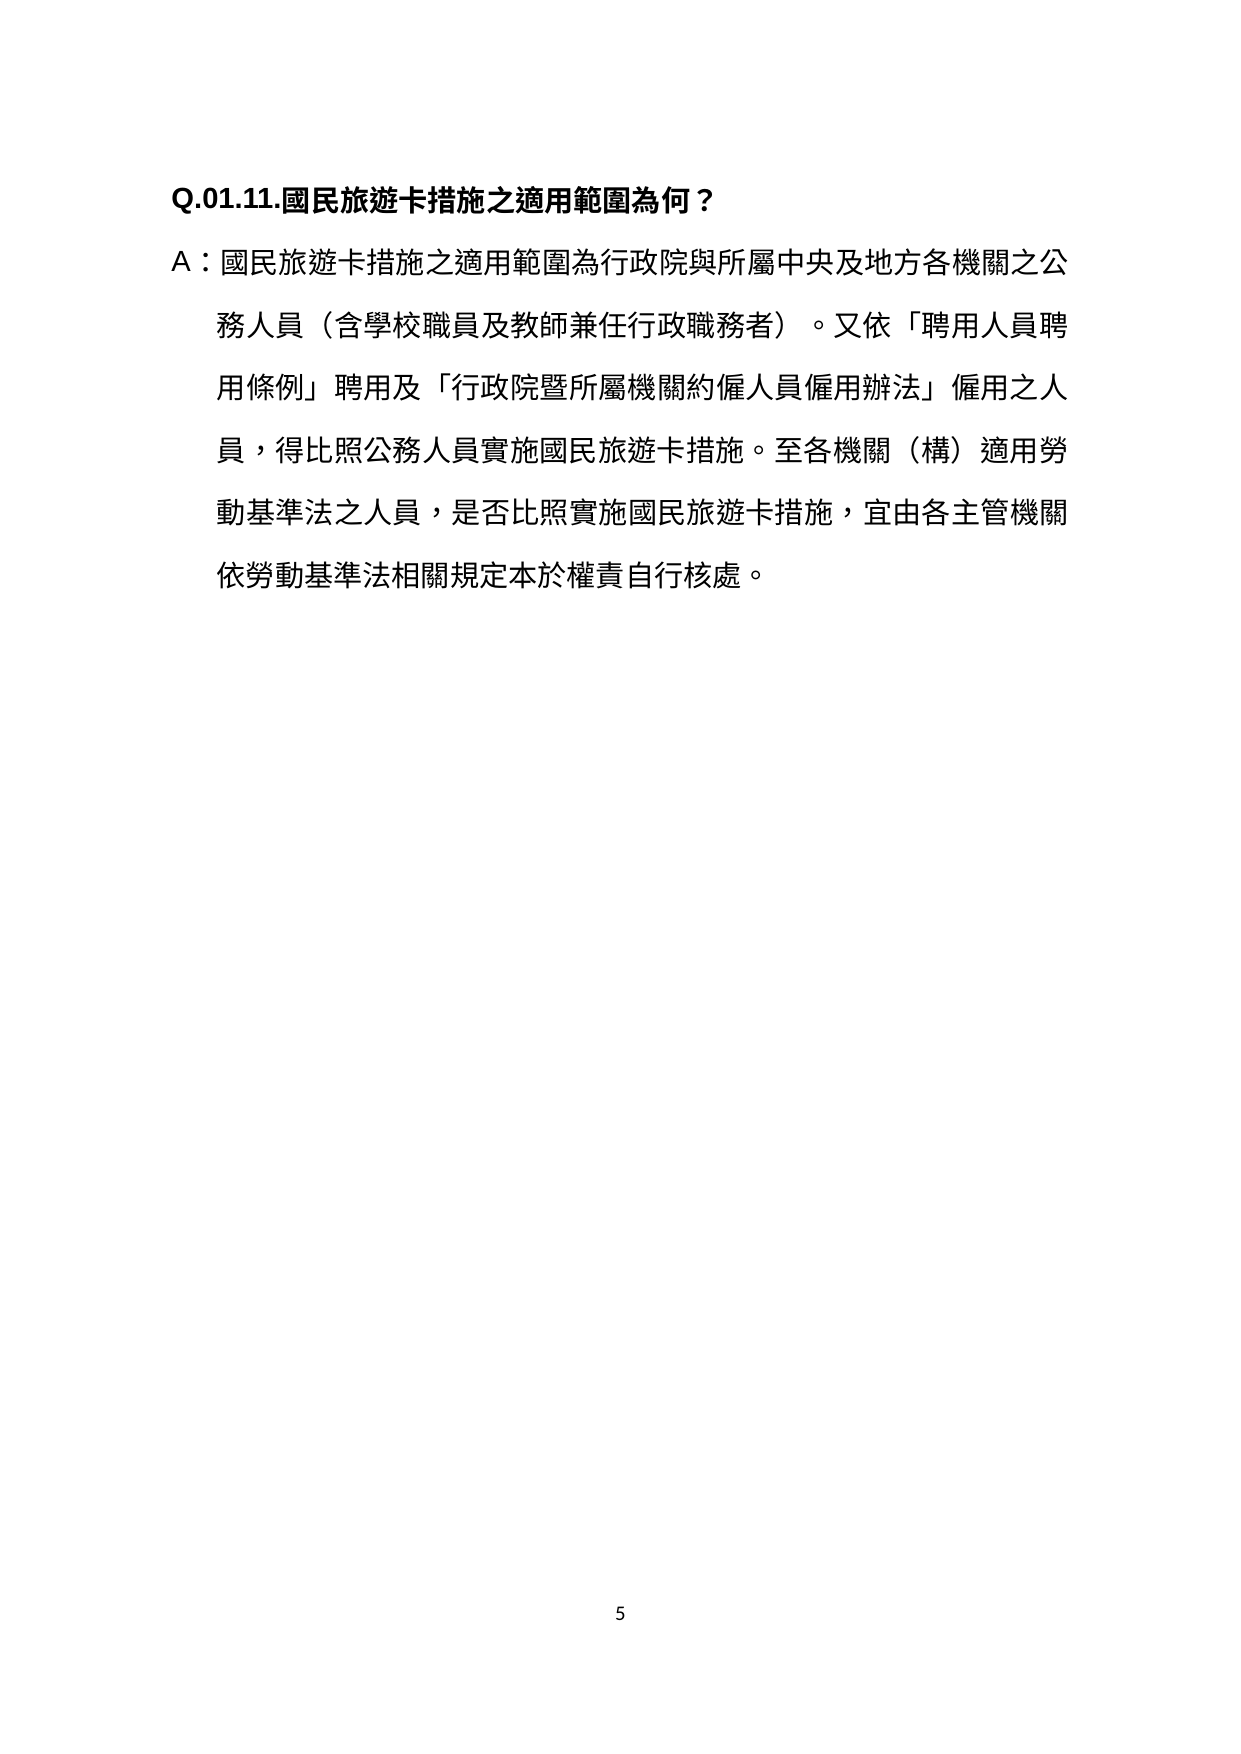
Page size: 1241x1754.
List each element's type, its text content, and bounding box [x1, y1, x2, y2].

text Q.01.11.國民旅遊卡措施之適用範圍為何？ [171, 157, 1069, 219]
text A：國民旅遊卡措施之適用範圍為行政院與所屬中央及地方各機關之公務人員（含學校職員及教師兼任行政職務者）。又依「聘用人員聘用條例」聘用及「行政院暨所屬機關約僱人員僱用辦法」僱用之人員，得比照公務人員實施國民旅遊卡措施。至各機關（構）適用勞動基準法之人員，是否比照實施國民旅遊卡措施，宜由各主管機關依勞動基準法相關規定本於權責自行核處。 [171, 219, 1069, 594]
